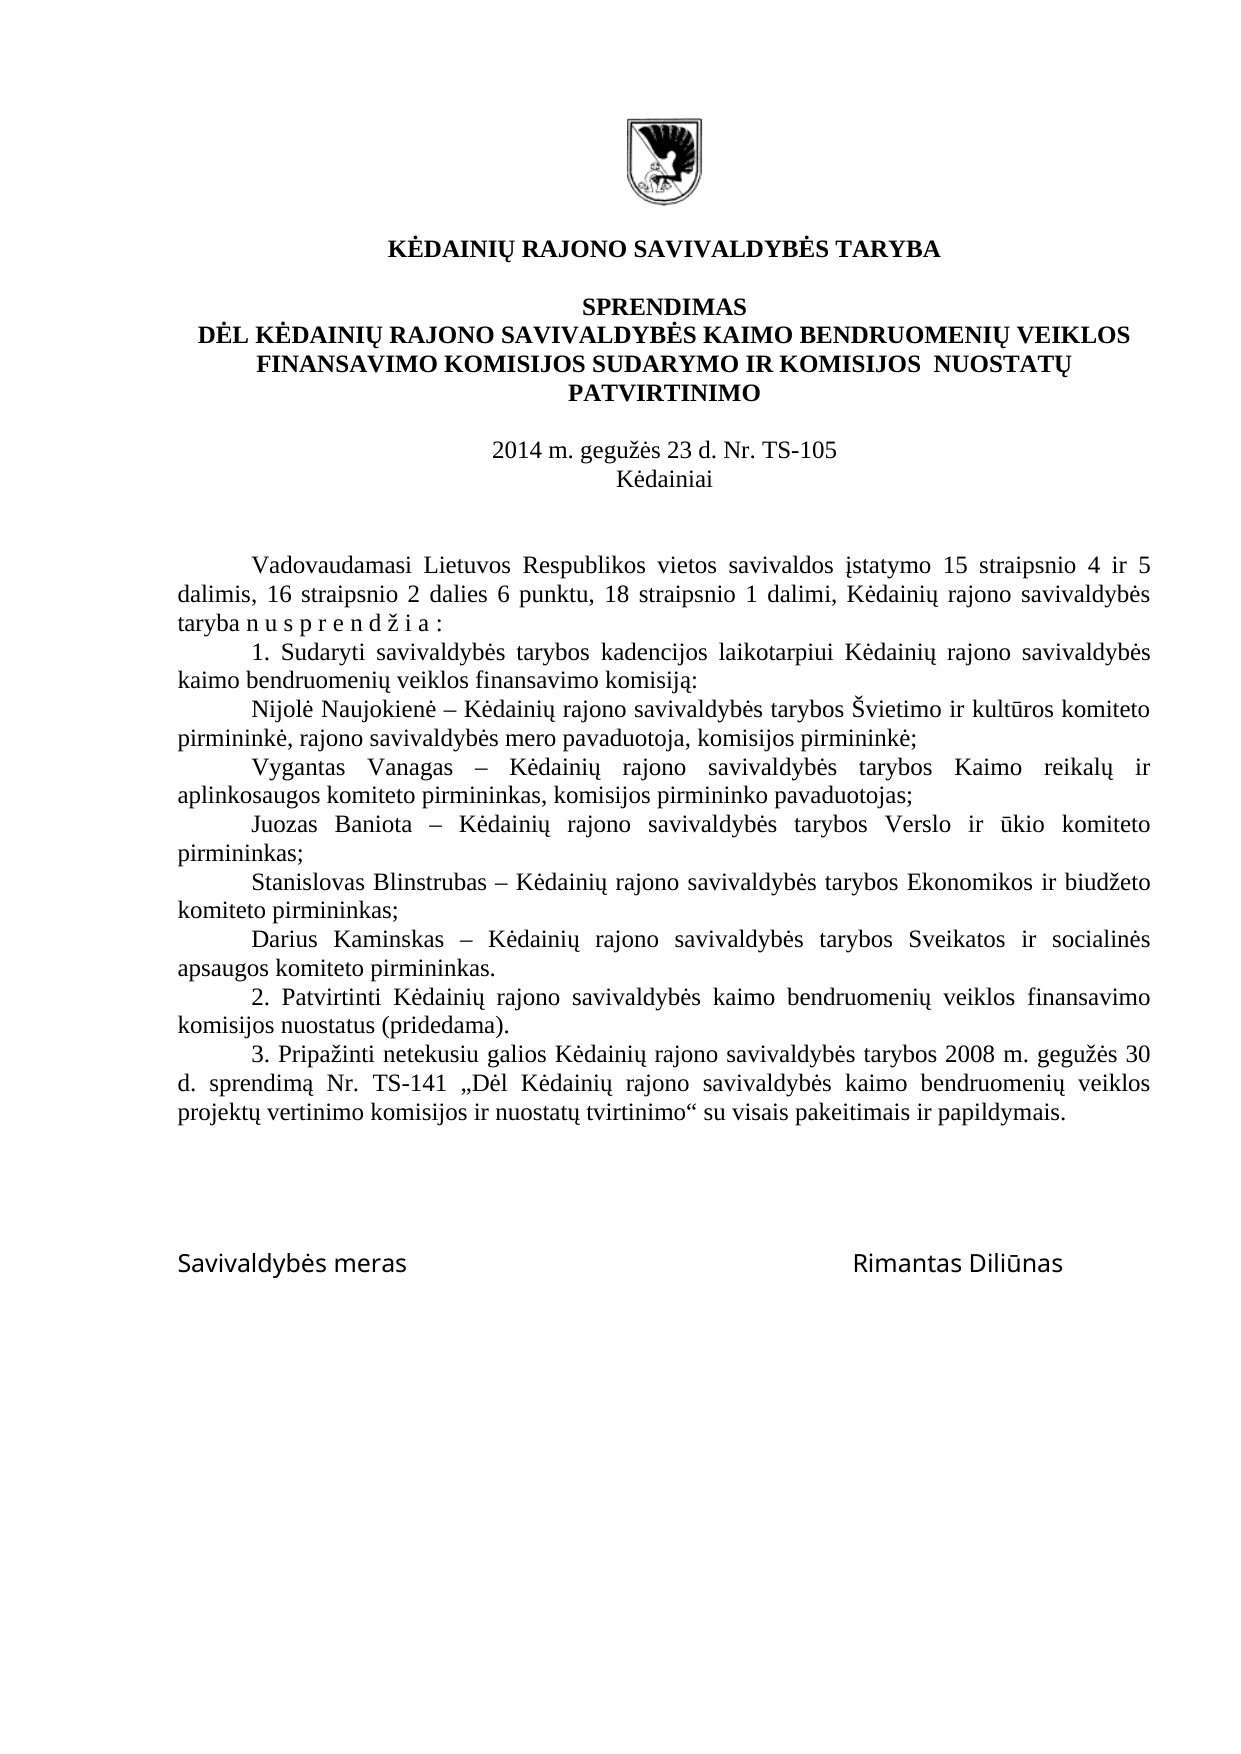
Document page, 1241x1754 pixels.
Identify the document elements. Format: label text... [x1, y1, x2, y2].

text Vadovaudamasi Lietuvos Respublikos vietos savivaldos įstatymo 15 straipsnio 4 ir 5 dalimis, 16 straipsnio 2 dalies 6 punktu, 18 straipsnio 1 dalimi, Kėdainių rajono savivaldybės taryba nusprendžia: [177, 551, 1152, 637]
text 1. Sudaryti savivaldybės tarybos kadencijos laikotarpiui Kėdainių rajono savivaldybės kaimo bendruomenių veiklos finansavimo komisiją: [177, 637, 1152, 694]
text Darius Kaminskas – Kėdainių rajono savivaldybės tarybos Sveikatos ir socialinės apsaugos komiteto pirmininkas. [177, 924, 1152, 982]
text Kėdainiai [177, 464, 1152, 493]
text Nijolė Naujokienė – Kėdainių rajono savivaldybės tarybos Švietimo ir kultūros komiteto pirmininkė, rajono savivaldybės mero pavaduotoja, komisijos pirmininkė; [177, 694, 1152, 752]
text 3. Pripažinti netekusiu galios Kėdainių rajono savivaldybės tarybos 2008 m. gegužės 30 d. sprendimą Nr. TS-141 „Dėl Kėdainių rajono savivaldybės kaimo bendruomenių veiklos projektų vertinimo komisijos ir nuostatų tvirtinimo“ su visais pakeitimais ir papildymais. [177, 1039, 1152, 1126]
text KĖDAINIŲ RAJONO SAVIVALDYBĖS TARYBA [177, 234, 1152, 263]
text Juozas Baniota – Kėdainių rajono savivaldybės tarybos Verslo ir ūkio komiteto pirmininkas; [177, 809, 1152, 867]
text 2014 m. gegužės 23 d. Nr. TS-105 [177, 436, 1152, 464]
text DĖL KĖDAINIŲ RAJONO SAVIVALDYBĖS KAIMO BENDRUOMENIŲ VEIKLOS FINANSAVIMO KOMISIJOS SUDARYMO IR KOMISIJOS NUOSTATŲ PATVIRTINIMO [177, 321, 1152, 407]
text 2. Patvirtinti Kėdainių rajono savivaldybės kaimo bendruomenių veiklos finansavimo komisijos nuostatus (pridedama). [177, 982, 1152, 1039]
text Savivaldybės meras Rimantas Diliūnas [177, 1246, 1152, 1280]
text SPRENDIMAS [177, 292, 1152, 321]
text Stanislovas Blinstrubas – Kėdainių rajono savivaldybės tarybos Ekonomikos ir biudžeto komiteto pirmininkas; [177, 867, 1152, 924]
text Vygantas Vanagas – Kėdainių rajono savivaldybės tarybos Kaimo reikalų ir aplinkosaugos komiteto pirmininkas, komisijos pirmininko pavaduotojas; [177, 752, 1152, 809]
